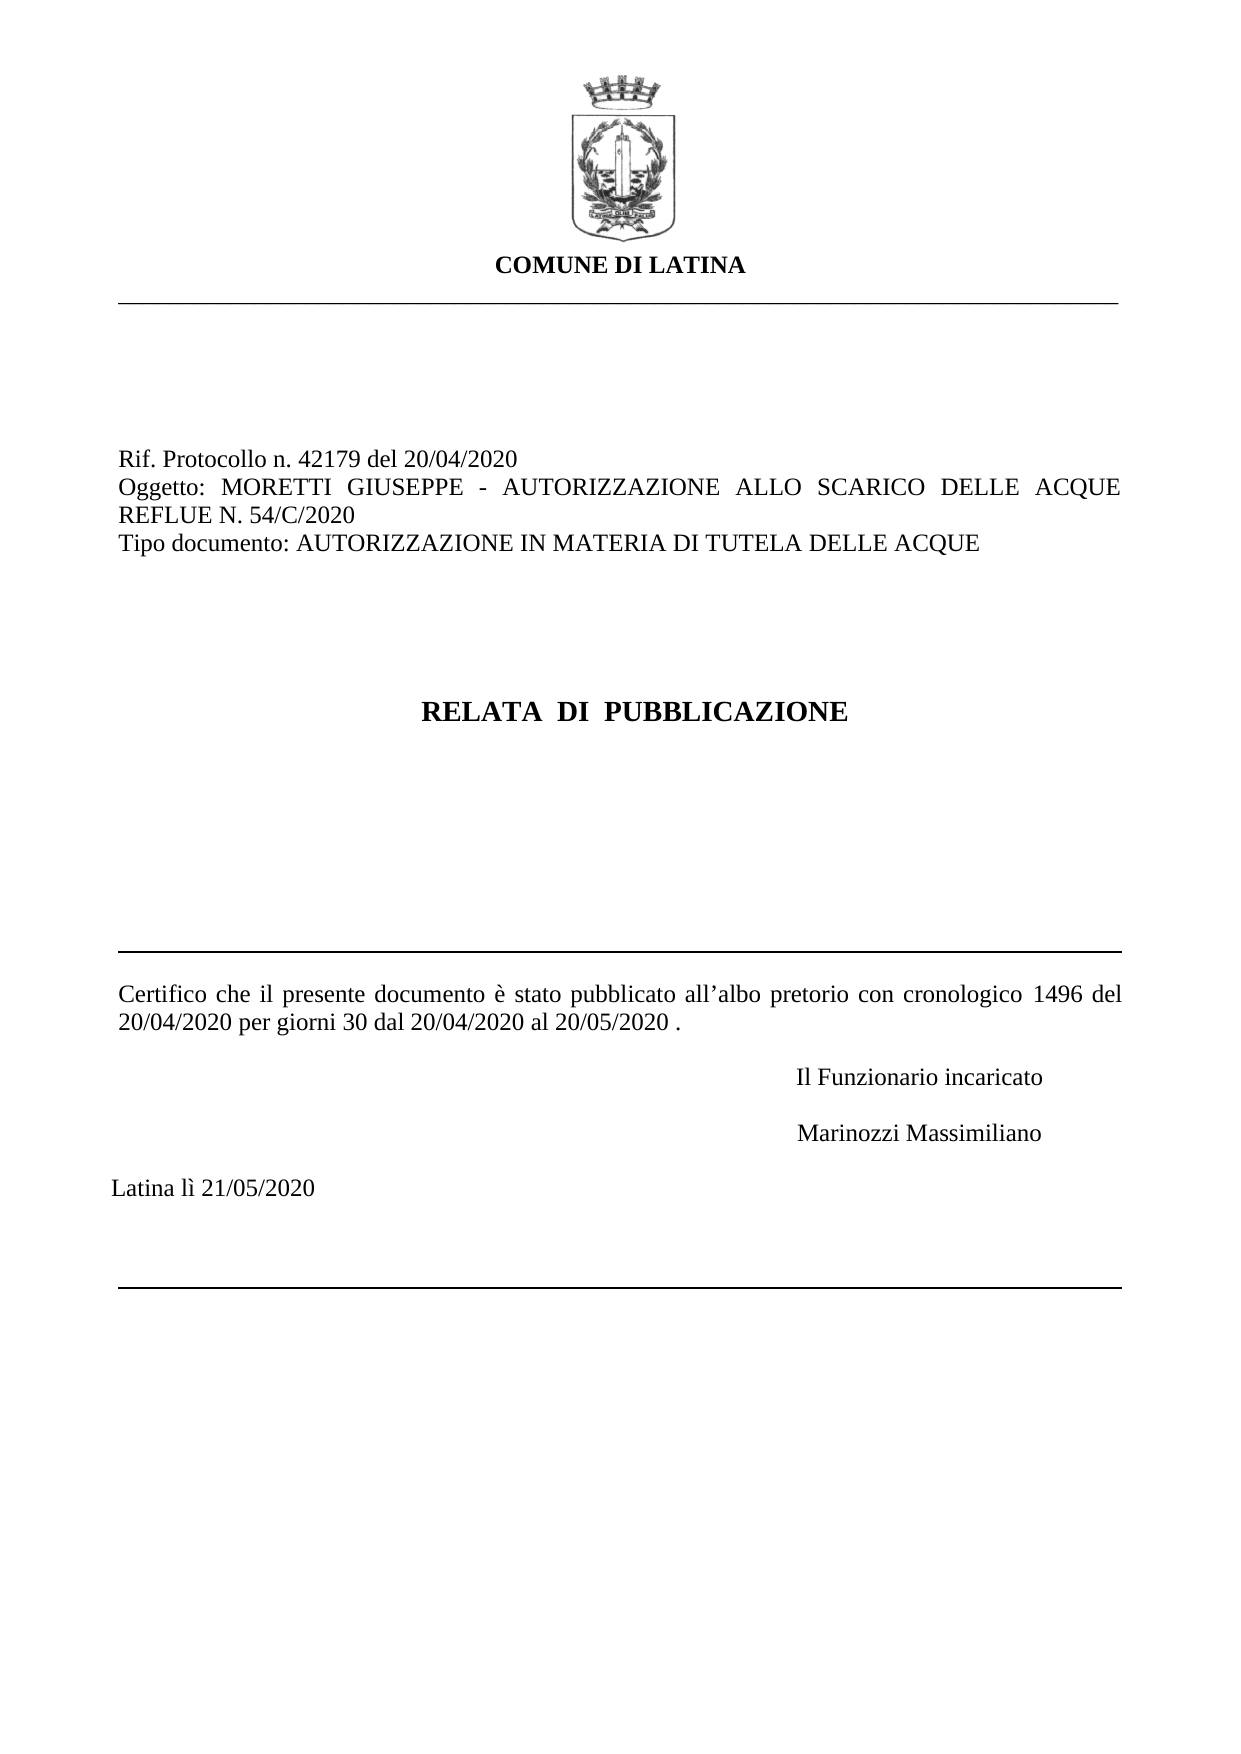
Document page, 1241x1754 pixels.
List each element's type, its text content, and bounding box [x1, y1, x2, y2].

table_cell [591, 1146, 692, 1174]
table_cell [692, 1119, 709, 1146]
table_cell [709, 1091, 1129, 1119]
subtitle RELATA DI PUBBLICAZIONE [118, 695, 1122, 727]
table_cell [111, 1091, 591, 1119]
table_header [591, 1063, 692, 1091]
table_cell Latina lì 21/05/2020 [111, 1174, 591, 1202]
table_cell [692, 1146, 709, 1174]
text Rif. Protocollo n. 42179 del 20/04/2020 [118, 446, 1122, 473]
table_header Il Funzionario incaricato [709, 1063, 1129, 1091]
table_cell [591, 1119, 692, 1146]
table_cell [111, 1146, 591, 1174]
text Certifico che il presente documento è stato pubblicato all’albo pretorio con cronologico 1496 del 20/04/2020 per giorni 30 dal 20/04/2020 al 20/05/2020 . [118, 980, 1122, 1036]
table_header [692, 1063, 709, 1091]
table_cell [709, 1174, 1129, 1202]
text Tipo documento: AUTORIZZAZIONE IN MATERIA DI TUTELA DELLE ACQUE [118, 529, 1122, 556]
table_cell Marinozzi Massimiliano [709, 1119, 1129, 1146]
table_cell [709, 1146, 1129, 1174]
table_cell [591, 1174, 692, 1202]
table_cell [591, 1091, 692, 1119]
picture [556, 75, 685, 252]
table_cell [111, 1119, 591, 1146]
table_cell [692, 1174, 709, 1202]
text Oggetto: MORETTI GIUSEPPE - AUTORIZZAZIONE ALLO SCARICO DELLE ACQUE REFLUE N. 54/C/2020 [118, 473, 1122, 529]
table_cell [692, 1091, 709, 1119]
table_header [111, 1063, 591, 1091]
